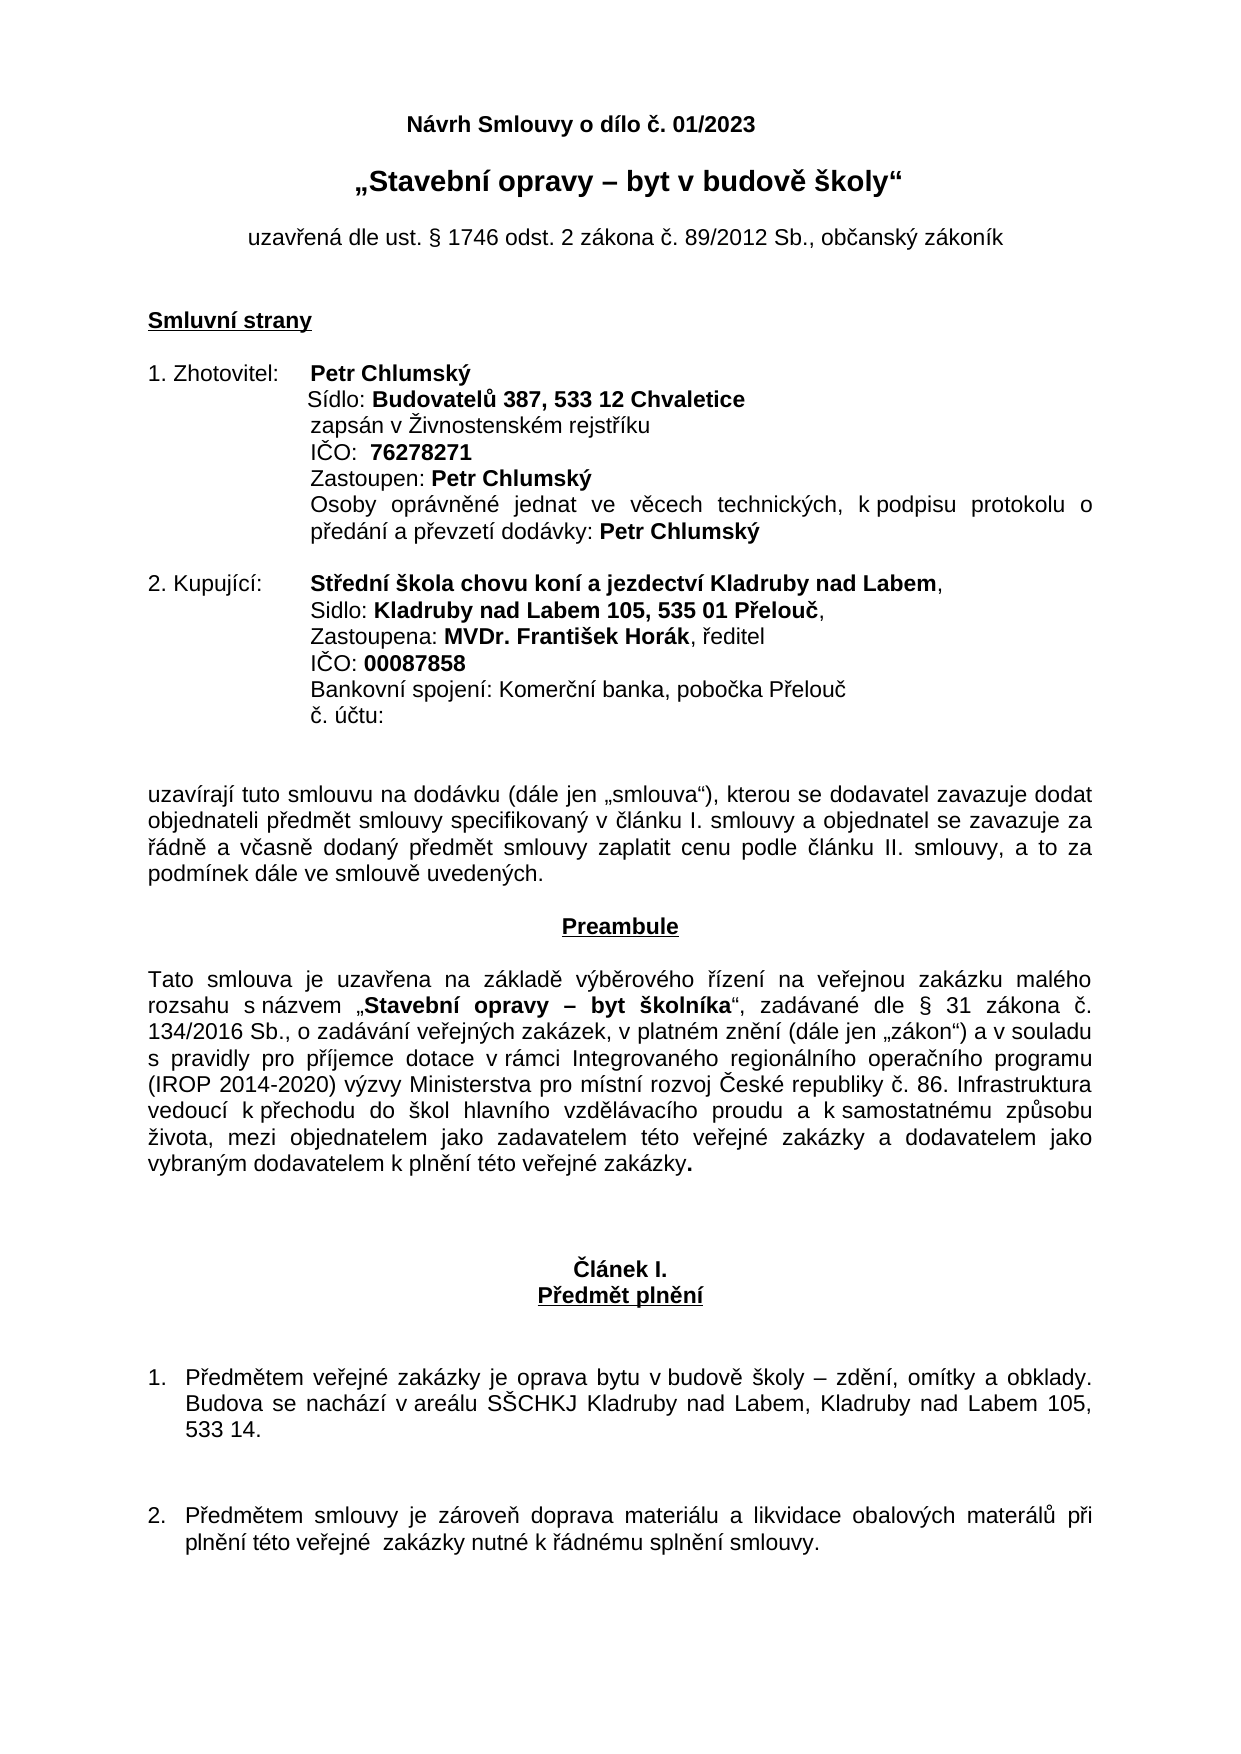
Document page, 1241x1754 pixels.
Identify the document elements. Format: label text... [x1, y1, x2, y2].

text „Stavební opravy – byt v budově školy“ [184, 164, 1067, 197]
text č. účtu: [310, 702, 826, 728]
text Sídlo: Budovatelů 387, 533 12 Chvaletice [148, 386, 1093, 412]
text Osoby oprávněné jednat ve věcech technických, k podpisu protokolu o předání a převzetí dodávky: Petr Chlumský [310, 491, 1093, 544]
text Zastoupen: Petr Chlumský [310, 465, 1093, 491]
text 2. Předmětem smlouvy je zároveň doprava materiálu a likvidace obalových materálů při plnění této veřejné zakázky nutné k řádnému splnění smlouvy. [147, 1502, 1093, 1555]
text 1. Zhotovitel: Petr Chlumský [148, 359, 1093, 386]
text Zastoupena: MVDr. František Horák, ředitel [310, 623, 1093, 649]
text IČO: 76278271 [310, 439, 1172, 465]
text uzavírají tuto smlouvu na dodávku (dále jen „smlouva“), kterou se dodavatel zavazuje dodat objednateli předmět smlouvy specifikovaný v článku I. smlouvy a objednatel se zavazuje za řádně a včasně dodaný předmět smlouvy zaplatit cenu podle článku II. smlouvy, a to za podmínek dále ve smlouvě uvedených. [148, 781, 1093, 887]
text zapsán v Živnostenském rejstříku [310, 412, 1172, 439]
text Článek I. [148, 1256, 1093, 1282]
text uzavřená dle ust. § 1746 odst. 2 zákona č. 89/2012 Sb., občanský zákoník [184, 224, 1067, 250]
text Bankovní spojení: Komerční banka, pobočka Přelouč [103, 676, 1087, 702]
text Tato smlouva je uzavřena na základě výběrového řízení na veřejnou zakázku malého rozsahu s názvem „Stavební opravy – byt školníka“, zadávané dle § 31 zákona č. 134/2016 Sb., o zadávání veřejných zakázek, v platném znění (dále jen „zákon“) a v souladu s pravidly pro příjemce dotace v rámci Integrovaného regionálního operačního programu (IROP 2014-2020) výzvy Ministerstva pro místní rozvoj České republiky č. 86. Infrastruktura vedoucí k přechodu do škol hlavního vzdělávacího proudu a k samostatnému způsobu života, mezi objednatelem jako zadavatelem této veřejné zakázky a dodavatelem jako vybraným dodavatelem k plnění této veřejné zakázky. [148, 966, 1093, 1176]
text Smluvní strany [148, 307, 1093, 333]
text Sidlo: Kladruby nad Labem 105, 535 01 Přelouč, [310, 597, 1093, 623]
text 1. Předmětem veřejné zakázky je oprava bytu v budově školy – zdění, omítky a obklady. Budova se nachází v areálu SŠCHKJ Kladruby nad Labem, Kladruby nad Labem 105, 533 14. [148, 1364, 1093, 1443]
subtitle Návrh Smlouvy o dílo č. 01/2023 [184, 111, 1067, 137]
text IČO: 00087858 [310, 649, 1093, 676]
text Předmět plnění [148, 1282, 1093, 1308]
text Preambule [148, 913, 1093, 939]
text 2. Kupující: Střední škola chovu koní a jezdectví Kladruby nad Labem, [148, 570, 1093, 597]
